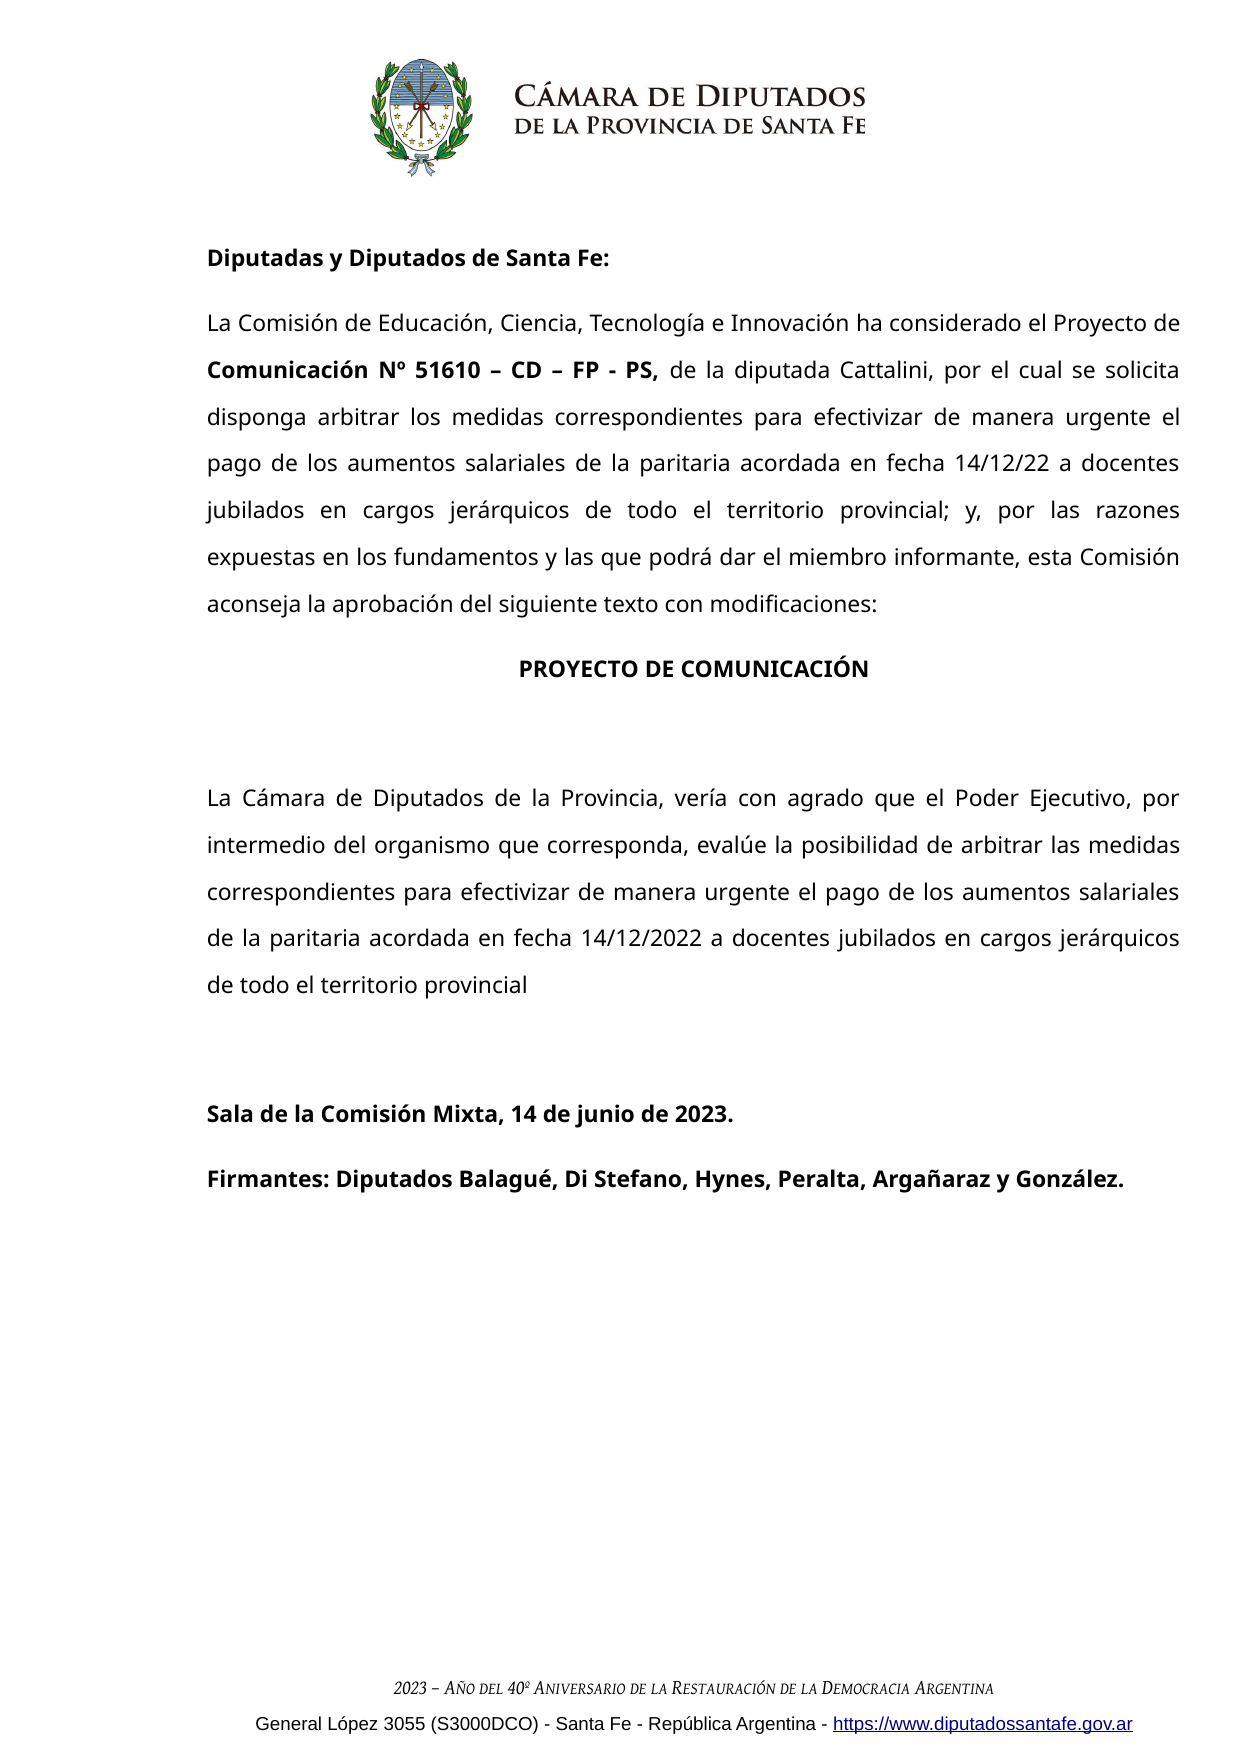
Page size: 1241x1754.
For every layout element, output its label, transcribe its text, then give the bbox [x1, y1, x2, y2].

text Firmantes: Diputados Balagué, Di Stefano, Hynes, Peralta, Argañaraz y González. [207, 1163, 1181, 1194]
text Diputadas y Diputados de Santa Fe: [207, 242, 1181, 273]
text La Comisión de Educación, Ciencia, Tecnología e Innovación ha considerado el Proyecto de Comunicación Nº 51610 – CD – FP - PS, de la diputada Cattalini, por el cual se solicita disponga arbitrar los medidas correspondientes para efectivizar de manera urgente el pago de los aumentos salariales de la paritaria acordada en fecha 14/12/22 a docentes jubilados en cargos jerárquicos de todo el territorio provincial; y, por las razones expuestas en los fundamentos y las que podrá dar el miembro informante, esta Comisión aconseja la aprobación del siguiente texto con modificaciones: [207, 307, 1181, 619]
text Sala de la Comisión Mixta, 14 de junio de 2023. [207, 1098, 1181, 1130]
text La Cámara de Diputados de la Provincia, vería con agrado que el Poder Ejecutivo, por intermedio del organismo que corresponda, evalúe la posibilidad de arbitrar las medidas correspondientes para efectivizar de manera urgente el pago de los aumentos salariales de la paritaria acordada en fecha 14/12/2022 a docentes jubilados en cargos jerárquicos de todo el territorio provincial [207, 782, 1181, 1001]
picture [370, 59, 866, 181]
text PROYECTO DE COMUNICACIÓN [207, 653, 1181, 684]
